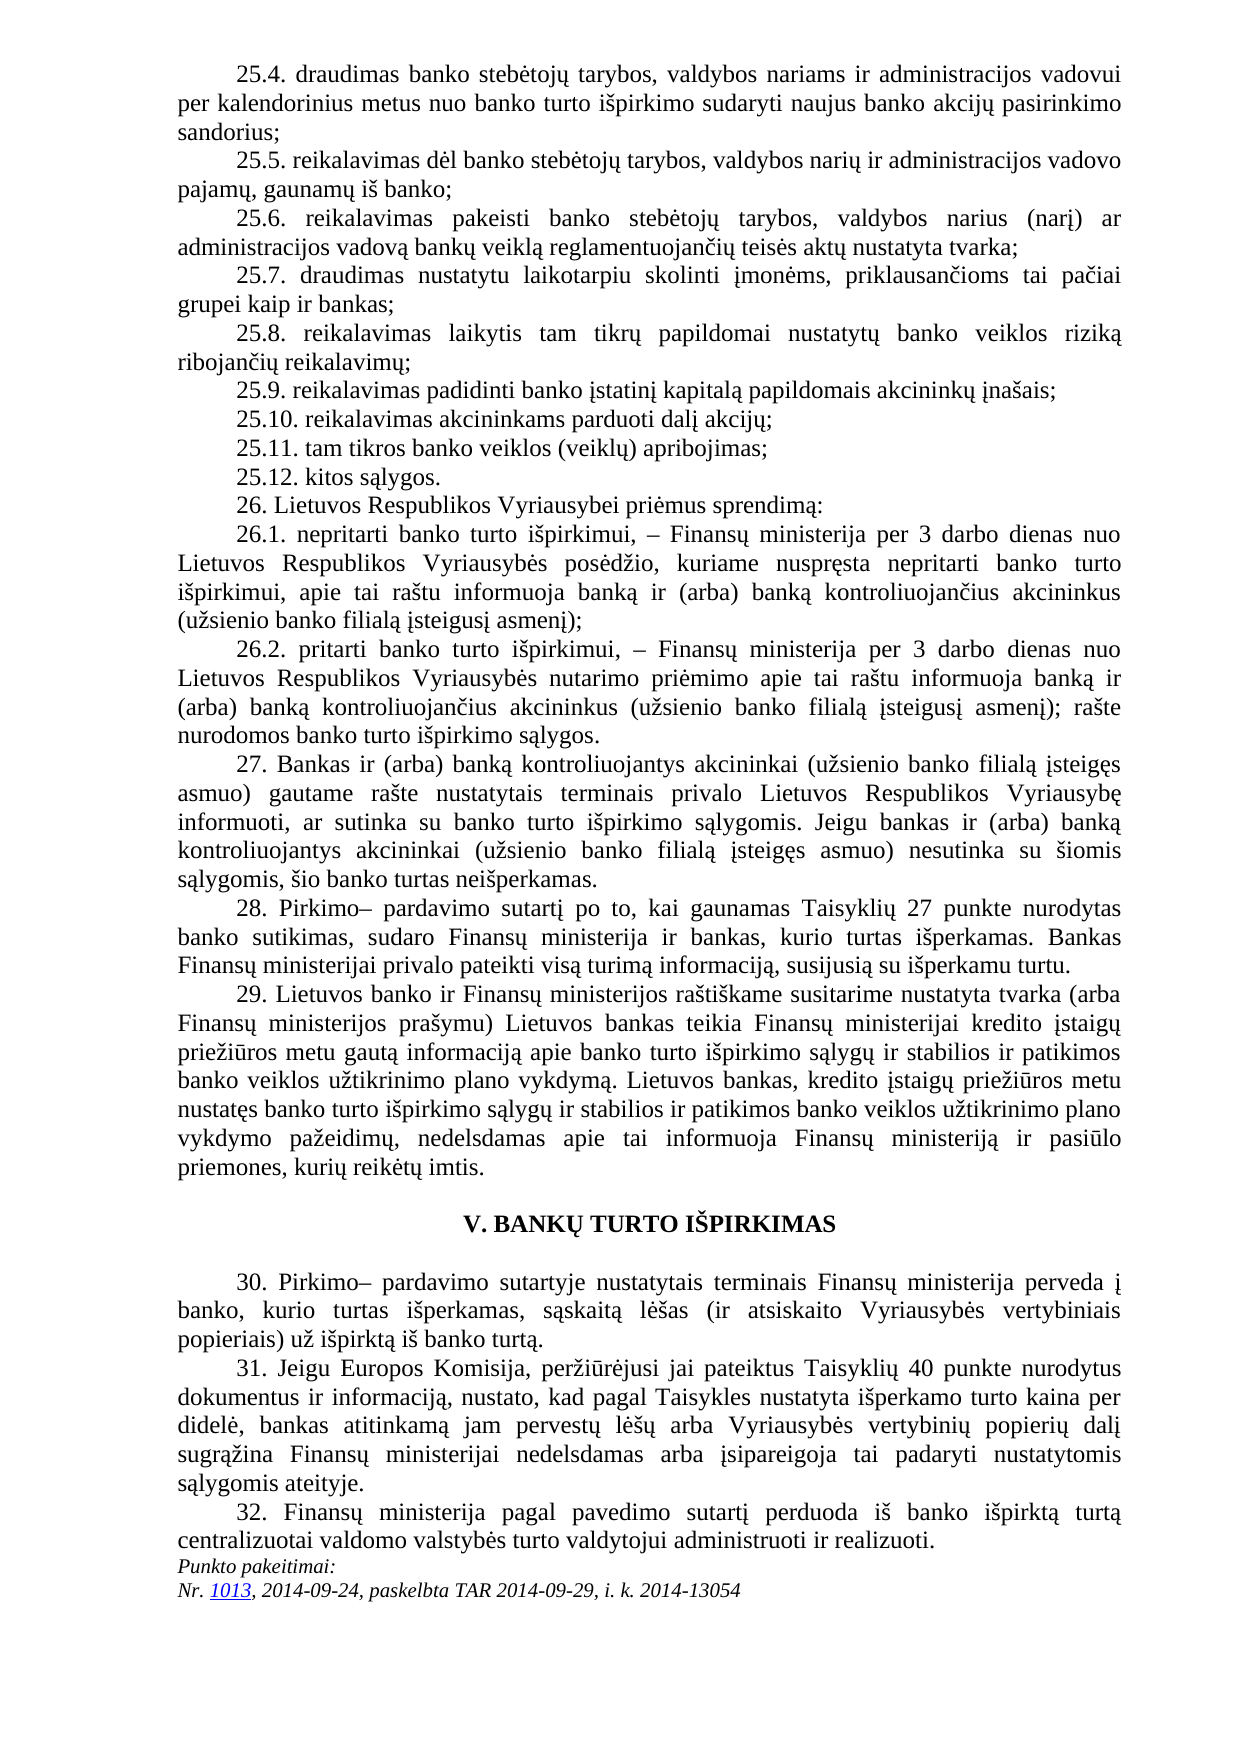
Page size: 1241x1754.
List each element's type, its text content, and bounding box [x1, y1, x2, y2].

text 26.2. pritarti banko turto išpirkimui, – Finansų ministerija per 3 darbo dienas nuo Lietuvos Respublikos Vyriausybės nutarimo priėmimo apie tai raštu informuoja banką ir (arba) banką kontroliuojančius akcininkus (užsienio banko filialą įsteigusį asmenį); rašte nurodomos banko turto išpirkimo sąlygos. [177, 634, 1122, 749]
text Punkto pakeitimai: [177, 1554, 1122, 1578]
text 29. Lietuvos banko ir Finansų ministerijos raštiškame susitarime nustatyta tvarka (arba Finansų ministerijos prašymu) Lietuvos bankas teikia Finansų ministerijai kredito įstaigų priežiūros metu gautą informaciją apie banko turto išpirkimo sąlygų ir stabilios ir patikimos banko veiklos užtikrinimo plano vykdymą. Lietuvos bankas, kredito įstaigų priežiūros metu nustatęs banko turto išpirkimo sąlygų ir stabilios ir patikimos banko veiklos užtikrinimo plano vykdymo pažeidimų, nedelsdamas apie tai informuoja Finansų ministeriją ir pasiūlo priemones, kurių reikėtų imtis. [177, 979, 1122, 1180]
text 26. Lietuvos Respublikos Vyriausybei priėmus sprendimą: [177, 490, 1122, 519]
text 25.4. draudimas banko stebėtojų tarybos, valdybos nariams ir administracijos vadovui per kalendorinius metus nuo banko turto išpirkimo sudaryti naujus banko akcijų pasirinkimo sandorius; [177, 59, 1122, 145]
text 31. Jeigu Europos Komisija, peržiūrėjusi jai pateiktus Taisyklių 40 punkte nurodytus dokumentus ir informaciją, nustato, kad pagal Taisykles nustatyta išperkamo turto kaina per didelė, bankas atitinkamą jam pervestų lėšų arba Vyriausybės vertybinių popierių dalį sugrąžina Finansų ministerijai nedelsdamas arba įsipareigoja tai padaryti nustatytomis sąlygomis ateityje. [177, 1353, 1122, 1497]
text 25.8. reikalavimas laikytis tam tikrų papildomai nustatytų banko veiklos riziką ribojančių reikalavimų; [177, 318, 1122, 375]
text V. BANKŲ TURTO IŠPIRKIMAS [177, 1209, 1122, 1238]
text 32. Finansų ministerija pagal pavedimo sutartį perduoda iš banko išpirktą turtą centralizuotai valdomo valstybės turto valdytojui administruoti ir realizuoti. [177, 1497, 1122, 1554]
text 25.12. kitos sąlygos. [177, 462, 1122, 490]
text 25.11. tam tikros banko veiklos (veiklų) apribojimas; [177, 433, 1122, 462]
text 25.7. draudimas nustatytu laikotarpiu skolinti įmonėms, priklausančioms tai pačiai grupei kaip ir bankas; [177, 260, 1122, 318]
text 25.5. reikalavimas dėl banko stebėtojų tarybos, valdybos narių ir administracijos vadovo pajamų, gaunamų iš banko; [177, 145, 1122, 203]
text 30. Pirkimo– pardavimo sutartyje nustatytais terminais Finansų ministerija perveda į banko, kurio turtas išperkamas, sąskaitą lėšas (ir atsiskaito Vyriausybės vertybiniais popieriais) už išpirktą iš banko turtą. [177, 1267, 1122, 1353]
text 25.9. reikalavimas padidinti banko įstatinį kapitalą papildomais akcininkų įnašais; [177, 375, 1122, 404]
text 27. Bankas ir (arba) banką kontroliuojantys akcininkai (užsienio banko filialą įsteigęs asmuo) gautame rašte nustatytais terminais privalo Lietuvos Respublikos Vyriausybę informuoti, ar sutinka su banko turto išpirkimo sąlygomis. Jeigu bankas ir (arba) banką kontroliuojantys akcininkai (užsienio banko filialą įsteigęs asmuo) nesutinka su šiomis sąlygomis, šio banko turtas neišperkamas. [177, 749, 1122, 893]
text 25.6. reikalavimas pakeisti banko stebėtojų tarybos, valdybos narius (narį) ar administracijos vadovą bankų veiklą reglamentuojančių teisės aktų nustatyta tvarka; [177, 203, 1122, 260]
text Nr. 1013, 2014-09-24, paskelbta TAR 2014-09-29, i. k. 2014-13054 [177, 1578, 1122, 1602]
text 26.1. nepritarti banko turto išpirkimui, – Finansų ministerija per 3 darbo dienas nuo Lietuvos Respublikos Vyriausybės posėdžio, kuriame nuspręsta nepritarti banko turto išpirkimui, apie tai raštu informuoja banką ir (arba) banką kontroliuojančius akcininkus (užsienio banko filialą įsteigusį asmenį); [177, 519, 1122, 634]
text 25.10. reikalavimas akcininkams parduoti dalį akcijų; [177, 404, 1122, 433]
text 28. Pirkimo– pardavimo sutartį po to, kai gaunamas Taisyklių 27 punkte nurodytas banko sutikimas, sudaro Finansų ministerija ir bankas, kurio turtas išperkamas. Bankas Finansų ministerijai privalo pateikti visą turimą informaciją, susijusią su išperkamu turtu. [177, 893, 1122, 979]
